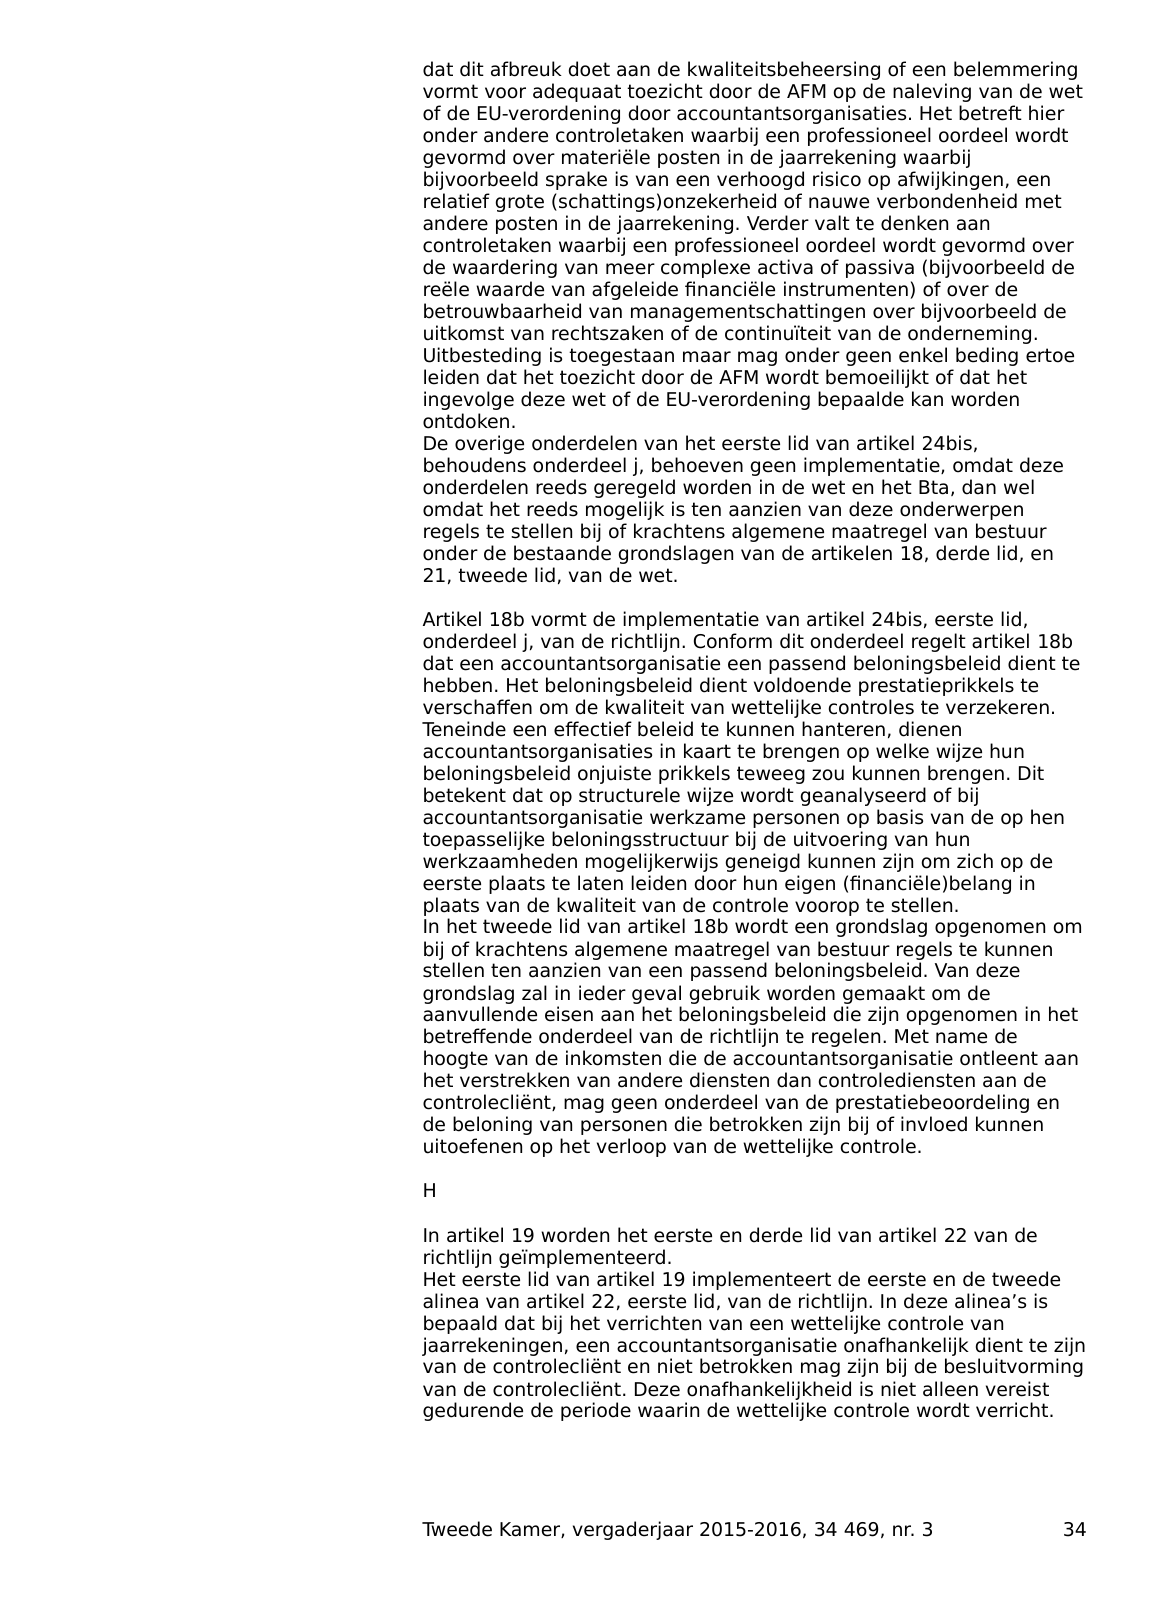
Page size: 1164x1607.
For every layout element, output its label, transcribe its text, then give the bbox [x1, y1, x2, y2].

text De overige onderdelen van het eerste lid van artikel 24bis, behoudens onderdeel j, behoeven geen implementatie, omdat deze onderdelen reeds geregeld worden in de wet en het Bta, dan wel omdat het reeds mogelijk is ten aanzien van deze onderwerpen regels te stellen bij of krachtens algemene maatregel van bestuur onder de bestaande grondslagen van de artikelen 18, derde lid, en 21, tweede lid, van de wet. [422, 433, 1087, 587]
text Artikel 18b vormt de implementatie van artikel 24bis, eerste lid, onderdeel j, van de richtlijn. Conform dit onderdeel regelt artikel 18b dat een accountantsorganisatie een passend beloningsbeleid dient te hebben. Het beloningsbeleid dient voldoende prestatieprikkels te verschaffen om de kwaliteit van wettelijke controles te verzekeren. Teneinde een effectief beleid te kunnen hanteren, dienen accountantsorganisaties in kaart te brengen op welke wijze hun beloningsbeleid onjuiste prikkels teweeg zou kunnen brengen. Dit betekent dat op structurele wijze wordt geanalyseerd of bij accountantsorganisatie werkzame personen op basis van de op hen toepasselijke beloningsstructuur bij de uitvoering van hun werkzaamheden mogelijkerwijs geneigd kunnen zijn om zich op de eerste plaats te laten leiden door hun eigen (financiële)belang in plaats van de kwaliteit van de controle voorop te stellen. [422, 609, 1087, 916]
text In artikel 19 worden het eerste en derde lid van artikel 22 van de richtlijn geïmplementeerd. [422, 1224, 1087, 1268]
text In het tweede lid van artikel 18b wordt een grondslag opgenomen om bij of krachtens algemene maatregel van bestuur regels te kunnen stellen ten aanzien van een passend beloningsbeleid. Van deze grondslag zal in ieder geval gebruik worden gemaakt om de aanvullende eisen aan het beloningsbeleid die zijn opgenomen in het betreffende onderdeel van de richtlijn te regelen. Met name de hoogte van de inkomsten die de accountantsorganisatie ontleent aan het verstrekken van andere diensten dan controlediensten aan de controlecliënt, mag geen onderdeel van de prestatiebeoordeling en de beloning van personen die betrokken zijn bij of invloed kunnen uitoefenen op het verloop van de wettelijke controle. [422, 916, 1087, 1158]
subtitle H [422, 1180, 1087, 1202]
text dat dit afbreuk doet aan de kwaliteitsbeheersing of een belemmering vormt voor adequaat toezicht door de AFM op de naleving van de wet of de EU-verordening door accountantsorganisaties. Het betreft hier onder andere controletaken waarbij een professioneel oordeel wordt gevormd over materiële posten in de jaarrekening waarbij bijvoorbeeld sprake is van een verhoogd risico op afwijkingen, een relatief grote (schattings)onzekerheid of nauwe verbondenheid met andere posten in de jaarrekening. Verder valt te denken aan controletaken waarbij een professioneel oordeel wordt gevormd over de waardering van meer complexe activa of passiva (bijvoorbeeld de reële waarde van afgeleide financiële instrumenten) of over de betrouwbaarheid van managementschattingen over bijvoorbeeld de uitkomst van rechtszaken of de continuïteit van de onderneming. Uitbesteding is toegestaan maar mag onder geen enkel beding ertoe leiden dat het toezicht door de AFM wordt bemoeilijkt of dat het ingevolge deze wet of de EU-verordening bepaalde kan worden ontdoken. [422, 59, 1087, 433]
text Het eerste lid van artikel 19 implementeert de eerste en de tweede alinea van artikel 22, eerste lid, van de richtlijn. In deze alinea’s is bepaald dat bij het verrichten van een wettelijke controle van jaarrekeningen, een accountantsorganisatie onafhankelijk dient te zijn van de controlecliënt en niet betrokken mag zijn bij de besluitvorming van de controlecliënt. Deze onafhankelijkheid is niet alleen vereist gedurende de periode waarin de wettelijke controle wordt verricht. [422, 1268, 1087, 1422]
